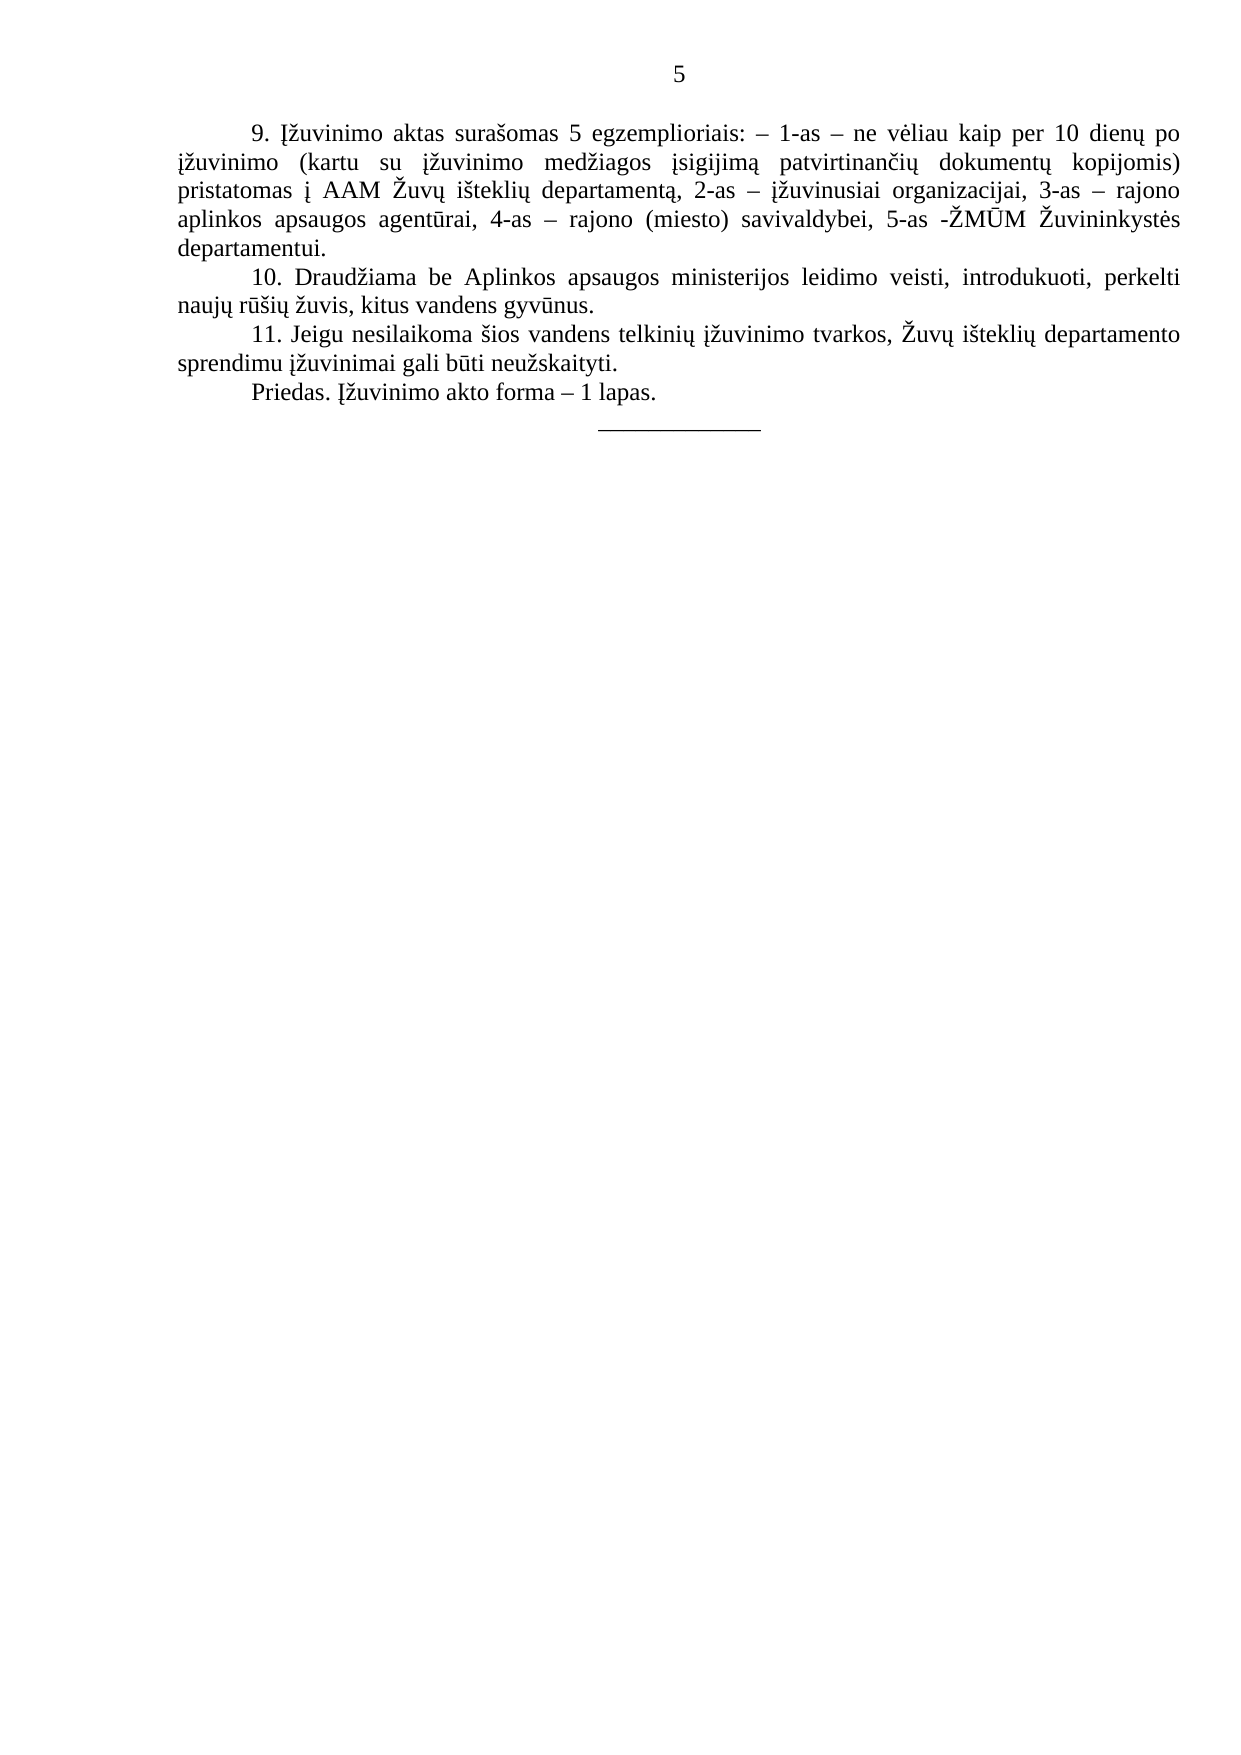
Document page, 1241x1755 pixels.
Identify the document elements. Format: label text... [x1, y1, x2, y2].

text 11. Jeigu nesilaikoma šios vandens telkinių įžuvinimo tvarkos, Žuvų išteklių departamento sprendimu įžuvinimai gali būti neužskaityti. [177, 319, 1181, 377]
text 10. Draudžiama be Aplinkos apsaugos ministerijos leidimo veisti, introdukuoti, perkelti naujų rūšių žuvis, kitus vandens gyvūnus. [177, 262, 1181, 319]
text 9. Įžuvinimo aktas surašomas 5 egzemplioriais: – 1-as – ne vėliau kaip per 10 dienų po įžuvinimo (kartu su įžuvinimo medžiagos įsigijimą patvirtinančių dokumentų kopijomis) pristatomas į AAM Žuvų išteklių departamentą, 2-as – įžuvinusiai organizacijai, 3-as – rajono aplinkos apsaugos agentūrai, 4-as – rajono (miesto) savivaldybei, 5-as -ŽMŪM Žuvininkystės departamentui. [177, 118, 1181, 262]
text Priedas. Įžuvinimo akto forma – 1 lapas. [177, 377, 1181, 406]
text _____________ [177, 406, 1181, 434]
